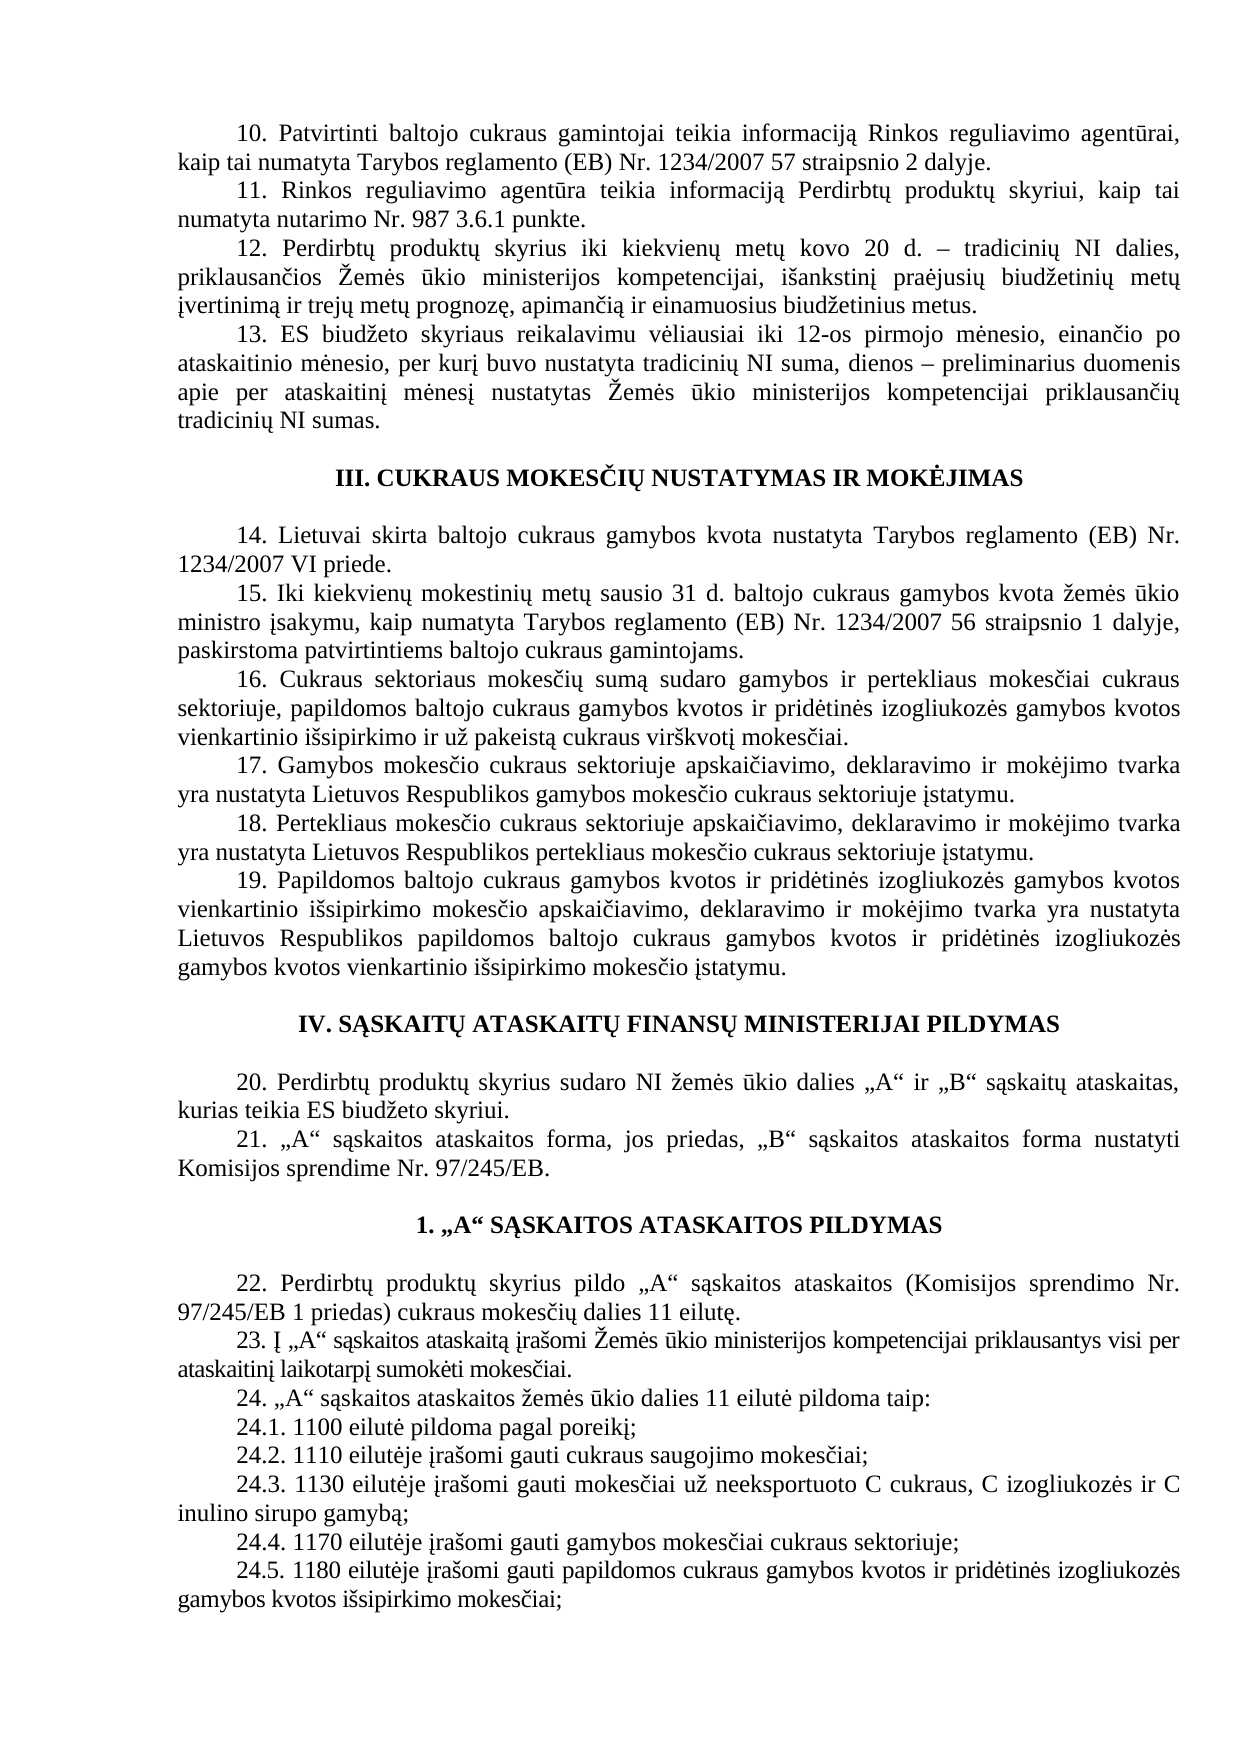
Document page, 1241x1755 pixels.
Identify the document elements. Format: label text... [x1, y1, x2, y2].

text 16. Cukraus sektoriaus mokesčių sumą sudaro gamybos ir pertekliaus mokesčiai cukraus sektoriuje, papildomos baltojo cukraus gamybos kvotos ir pridėtinės izogliukozės gamybos kvotos vienkartinio išsipirkimo ir už pakeistą cukraus virškvotį mokesčiai. [177, 664, 1181, 751]
text 18. Pertekliaus mokesčio cukraus sektoriuje apskaičiavimo, deklaravimo ir mokėjimo tvarka yra nustatyta Lietuvos Respublikos pertekliaus mokesčio cukraus sektoriuje įstatymu. [177, 808, 1181, 866]
text 13. ES biudžeto skyriaus reikalavimu vėliausiai iki 12-os pirmojo mėnesio, einančio po ataskaitinio mėnesio, per kurį buvo nustatyta tradicinių NI suma, dienos – preliminarius duomenis apie per ataskaitinį mėnesį nustatytas Žemės ūkio ministerijos kompetencijai priklausančių tradicinių NI sumas. [177, 319, 1181, 434]
text 24.2. 1110 eilutėje įrašomi gauti cukraus saugojimo mokesčiai; [177, 1441, 1181, 1469]
text 15. Iki kiekvienų mokestinių metų sausio 31 d. baltojo cukraus gamybos kvota žemės ūkio ministro įsakymu, kaip numatyta Tarybos reglamento (EB) Nr. 1234/2007 56 straipsnio 1 dalyje, paskirstoma patvirtintiems baltojo cukraus gamintojams. [177, 578, 1181, 664]
text 17. Gamybos mokesčio cukraus sektoriuje apskaičiavimo, deklaravimo ir mokėjimo tvarka yra nustatyta Lietuvos Respublikos gamybos mokesčio cukraus sektoriuje įstatymu. [177, 751, 1181, 808]
text 24.4. 1170 eilutėje įrašomi gauti gamybos mokesčiai cukraus sektoriuje; [177, 1527, 1181, 1556]
text 19. Papildomos baltojo cukraus gamybos kvotos ir pridėtinės izogliukozės gamybos kvotos vienkartinio išsipirkimo mokesčio apskaičiavimo, deklaravimo ir mokėjimo tvarka yra nustatyta Lietuvos Respublikos papildomos baltojo cukraus gamybos kvotos ir pridėtinės izogliukozės gamybos kvotos vienkartinio išsipirkimo mokesčio įstatymu. [177, 866, 1181, 981]
text 14. Lietuvai skirta baltojo cukraus gamybos kvota nustatyta Tarybos reglamento (EB) Nr. 1234/2007 VI priede. [177, 521, 1181, 578]
text III. CUKRAUS MOKESČIŲ NUSTATYMAS IR MOKĖJIMAS [177, 463, 1181, 492]
text 23. Į „A“ sąskaitos ataskaitą įrašomi Žemės ūkio ministerijos kompetencijai priklausantys visi per ataskaitinį laikotarpį sumokėti mokesčiai. [177, 1326, 1181, 1383]
text 24.3. 1130 eilutėje įrašomi gauti mokesčiai už neeksportuoto C cukraus, C izogliukozės ir C inulino sirupo gamybą; [177, 1469, 1181, 1527]
text 21. „A“ sąskaitos ataskaitos forma, jos priedas, „B“ sąskaitos ataskaitos forma nustatyti Komisijos sprendime Nr. 97/245/EB. [177, 1124, 1181, 1182]
text 1. „A“ SĄSKAITOS ATASKAITOS PILDYMAS [177, 1211, 1181, 1239]
text 24.5. 1180 eilutėje įrašomi gauti papildomos cukraus gamybos kvotos ir pridėtinės izogliukozės gamybos kvotos išsipirkimo mokesčiai; [177, 1556, 1181, 1613]
text 12. Perdirbtų produktų skyrius iki kiekvienų metų kovo 20 d. – tradicinių NI dalies, priklausančios Žemės ūkio ministerijos kompetencijai, išankstinį praėjusių biudžetinių metų įvertinimą ir trejų metų prognozę, apimančią ir einamuosius biudžetinius metus. [177, 233, 1181, 319]
text 22. Perdirbtų produktų skyrius pildo „A“ sąskaitos ataskaitos (Komisijos sprendimo Nr. 97/245/EB 1 priedas) cukraus mokesčių dalies 11 eilutę. [177, 1268, 1181, 1326]
text 24.1. 1100 eilutė pildoma pagal poreikį; [177, 1412, 1181, 1441]
text 20. Perdirbtų produktų skyrius sudaro NI žemės ūkio dalies „A“ ir „B“ sąskaitų ataskaitas, kurias teikia ES biudžeto skyriui. [177, 1067, 1181, 1124]
text 11. Rinkos reguliavimo agentūra teikia informaciją Perdirbtų produktų skyriui, kaip tai numatyta nutarimo Nr. 987 3.6.1 punkte. [177, 176, 1181, 233]
text 24. „A“ sąskaitos ataskaitos žemės ūkio dalies 11 eilutė pildoma taip: [177, 1383, 1181, 1412]
text 10. Patvirtinti baltojo cukraus gamintojai teikia informaciją Rinkos reguliavimo agentūrai, kaip tai numatyta Tarybos reglamento (EB) Nr. 1234/2007 57 straipsnio 2 dalyje. [177, 118, 1181, 176]
text IV. SĄSKAITŲ ATASKAITŲ FINANSŲ MINISTERIJAI PILDYMAS [177, 1009, 1181, 1038]
